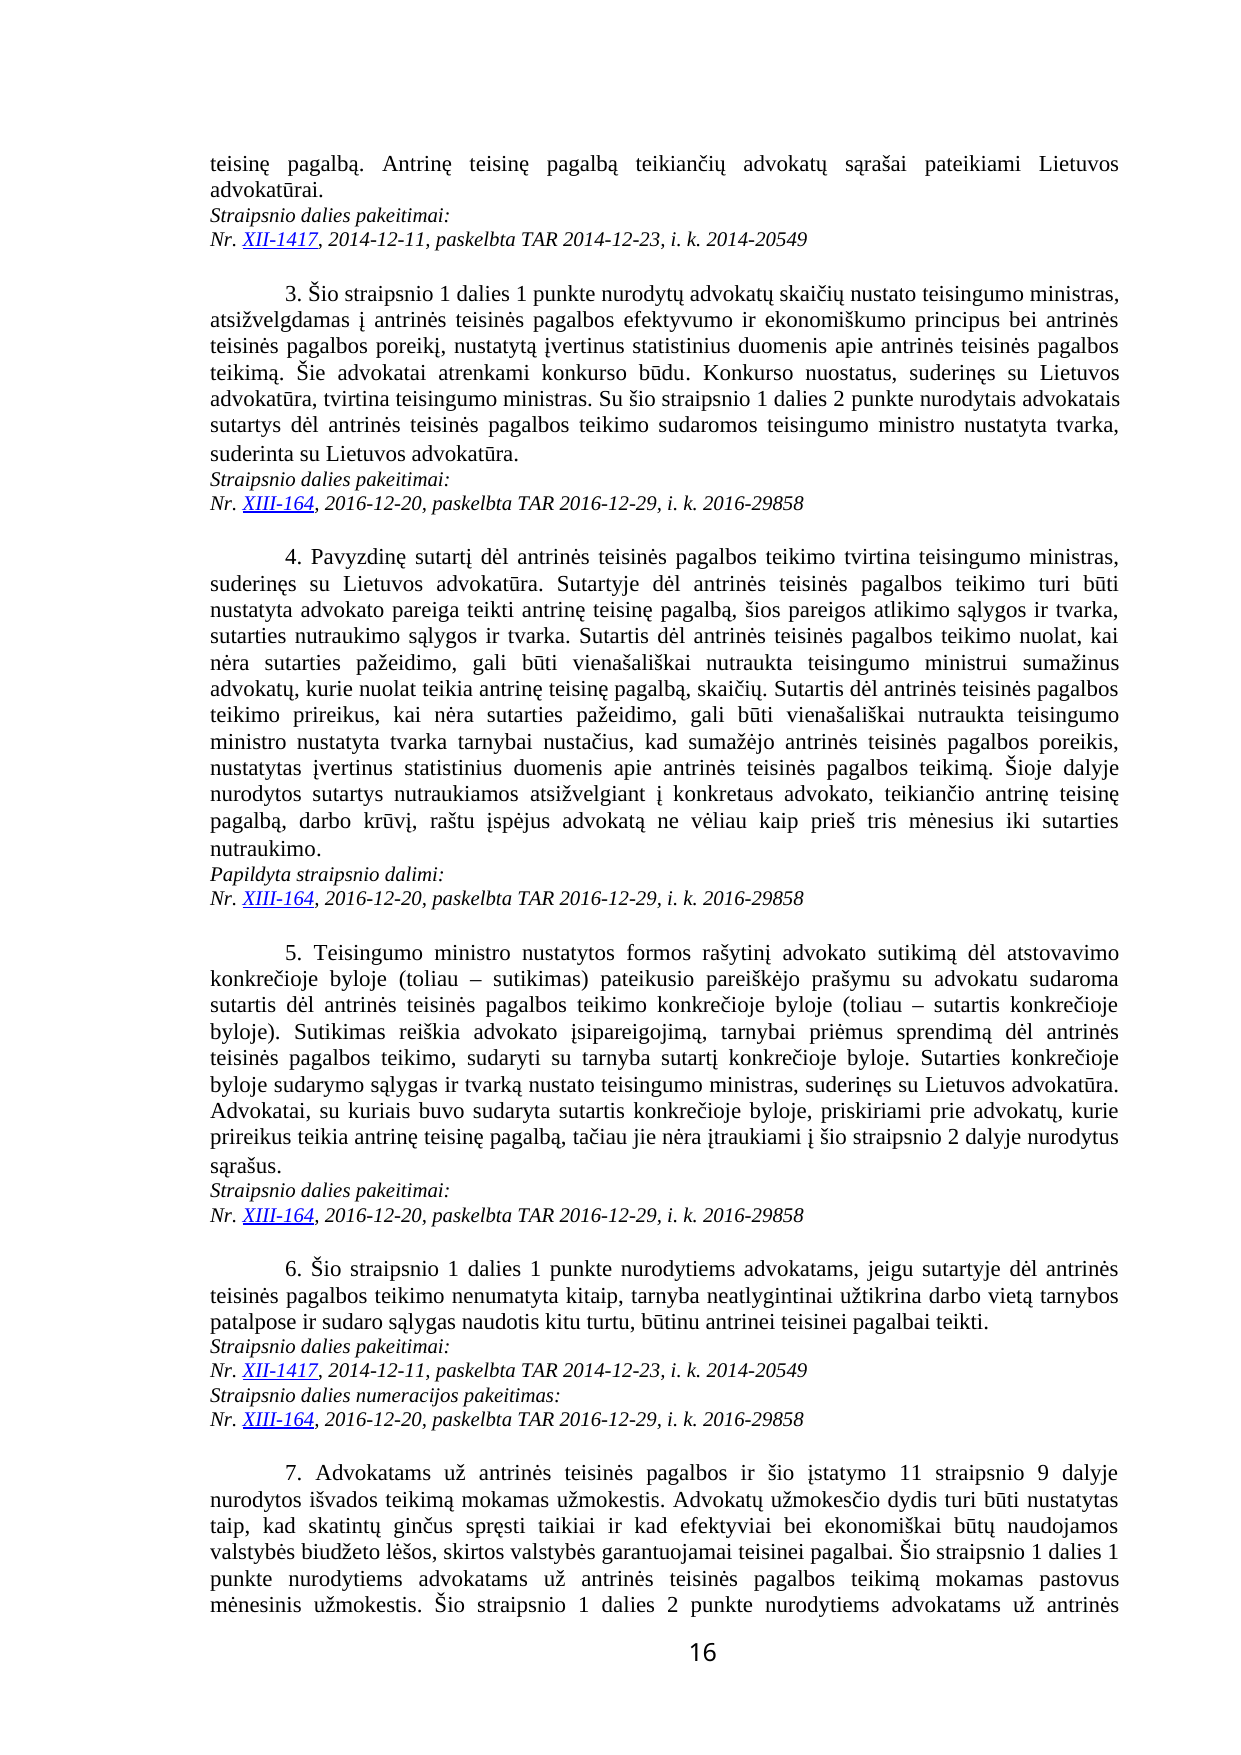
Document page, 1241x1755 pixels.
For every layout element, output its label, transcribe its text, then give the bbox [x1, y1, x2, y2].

text Straipsnio dalies pakeitimai: [210, 203, 1120, 227]
text Straipsnio dalies pakeitimai: [210, 1178, 1120, 1202]
text 4. Pavyzdinę sutartį dėl antrinės teisinės pagalbos teikimo tvirtina teisingumo ministras, suderinęs su Lietuvos advokatūra. Sutartyje dėl antrinės teisinės pagalbos teikimo turi būti nustatyta advokato pareiga teikti antrinę teisinę pagalbą, šios pareigos atlikimo sąlygos ir tvarka, sutarties nutraukimo sąlygos ir tvarka. Sutartis dėl antrinės teisinės pagalbos teikimo nuolat, kai nėra sutarties pažeidimo, gali būti vienašališkai nutraukta teisingumo ministrui sumažinus advokatų, kurie nuolat teikia antrinę teisinę pagalbą, skaičių. Sutartis dėl antrinės teisinės pagalbos teikimo prireikus, kai nėra sutarties pažeidimo, gali būti vienašališkai nutraukta teisingumo ministro nustatyta tvarka tarnybai nustačius, kad sumažėjo antrinės teisinės pagalbos poreikis, nustatytas įvertinus statistinius duomenis apie antrinės teisinės pagalbos teikimą. Šioje dalyje nurodytos sutartys nutraukiamos atsižvelgiant į konkretaus advokato, teikiančio antrinę teisinę pagalbą, darbo krūvį, raštu įspėjus advokatą ne vėliau kaip prieš tris mėnesius iki sutarties nutraukimo. [210, 543, 1120, 862]
text 5. Teisingumo ministro nustatytos formos rašytinį advokato sutikimą dėl atstovavimo konkrečioje byloje (toliau – sutikimas) pateikusio pareiškėjo prašymu su advokatu sudaroma sutartis dėl antrinės teisinės pagalbos teikimo konkrečioje byloje (toliau – sutartis konkrečioje byloje). Sutikimas reiškia advokato įsipareigojimą, tarnybai priėmus sprendimą dėl antrinės teisinės pagalbos teikimo, sudaryti su tarnyba sutartį konkrečioje byloje. Sutarties konkrečioje byloje sudarymo sąlygas ir tvarką nustato teisingumo ministras, suderinęs su Lietuvos advokatūra. Advokatai, su kuriais buvo sudaryta sutartis konkrečioje byloje, priskiriami prie advokatų, kurie prireikus teikia antrinę teisinę pagalbą, tačiau jie nėra įtraukiami į šio straipsnio 2 dalyje nurodytus sąrašus. [210, 939, 1120, 1178]
text Nr. XII-1417, 2014-12-11, paskelbta TAR 2014-12-23, i. k. 2014-20549 [210, 1358, 1120, 1382]
text 3. Šio straipsnio 1 dalies 1 punkte nurodytų advokatų skaičių nustato teisingumo ministras, atsižvelgdamas į antrinės teisinės pagalbos efektyvumo ir ekonomiškumo principus bei antrinės teisinės pagalbos poreikį, nustatytą įvertinus statistinius duomenis apie antrinės teisinės pagalbos teikimą. Šie advokatai atrenkami konkurso būdu. Konkurso nuostatus, suderinęs su Lietuvos advokatūra, tvirtina teisingumo ministras. Su šio straipsnio 1 dalies 2 punkte nurodytais advokatais sutartys dėl antrinės teisinės pagalbos teikimo sudaromos teisingumo ministro nustatyta tvarka, suderinta su Lietuvos advokatūra. [210, 279, 1120, 466]
text Nr. XIII-164, 2016-12-20, paskelbta TAR 2016-12-29, i. k. 2016-29858 [210, 1202, 1120, 1227]
text Nr. XIII-164, 2016-12-20, paskelbta TAR 2016-12-29, i. k. 2016-29858 [210, 491, 1120, 514]
text Nr. XIII-164, 2016-12-20, paskelbta TAR 2016-12-29, i. k. 2016-29858 [210, 1407, 1120, 1431]
text Straipsnio dalies numeracijos pakeitimas: [210, 1382, 1120, 1407]
text Nr. XIII-164, 2016-12-20, paskelbta TAR 2016-12-29, i. k. 2016-29858 [210, 886, 1120, 910]
text 6. Šio straipsnio 1 dalies 1 punkte nurodytiems advokatams, jeigu sutartyje dėl antrinės teisinės pagalbos teikimo nenumatyta kitaip, tarnyba neatlygintinai užtikrina darbo vietą tarnybos patalpose ir sudaro sąlygas naudotis kitu turtu, būtinu antrinei teisinei pagalbai teikti. [210, 1255, 1120, 1334]
text Straipsnio dalies pakeitimai: [210, 1334, 1120, 1358]
text Papildyta straipsnio dalimi: [210, 862, 1120, 886]
text teisinę pagalbą. Antrinę teisinę pagalbą teikiančių advokatų sąrašai pateikiami Lietuvos advokatūrai. [210, 150, 1120, 203]
text Nr. XII-1417, 2014-12-11, paskelbta TAR 2014-12-23, i. k. 2014-20549 [210, 227, 1120, 251]
text Straipsnio dalies pakeitimai: [210, 466, 1120, 491]
text 7. Advokatams už antrinės teisinės pagalbos ir šio įstatymo 11 straipsnio 9 dalyje nurodytos išvados teikimą mokamas užmokestis. Advokatų užmokesčio dydis turi būti nustatytas taip, kad skatintų ginčus spręsti taikiai ir kad efektyviai bei ekonomiškai būtų naudojamos valstybės biudžeto lėšos, skirtos valstybės garantuojamai teisinei pagalbai. Šio straipsnio 1 dalies 1 punkte nurodytiems advokatams už antrinės teisinės pagalbos teikimą mokamas pastovus mėnesinis užmokestis. Šio straipsnio 1 dalies 2 punkte nurodytiems advokatams už antrinės [210, 1459, 1120, 1617]
